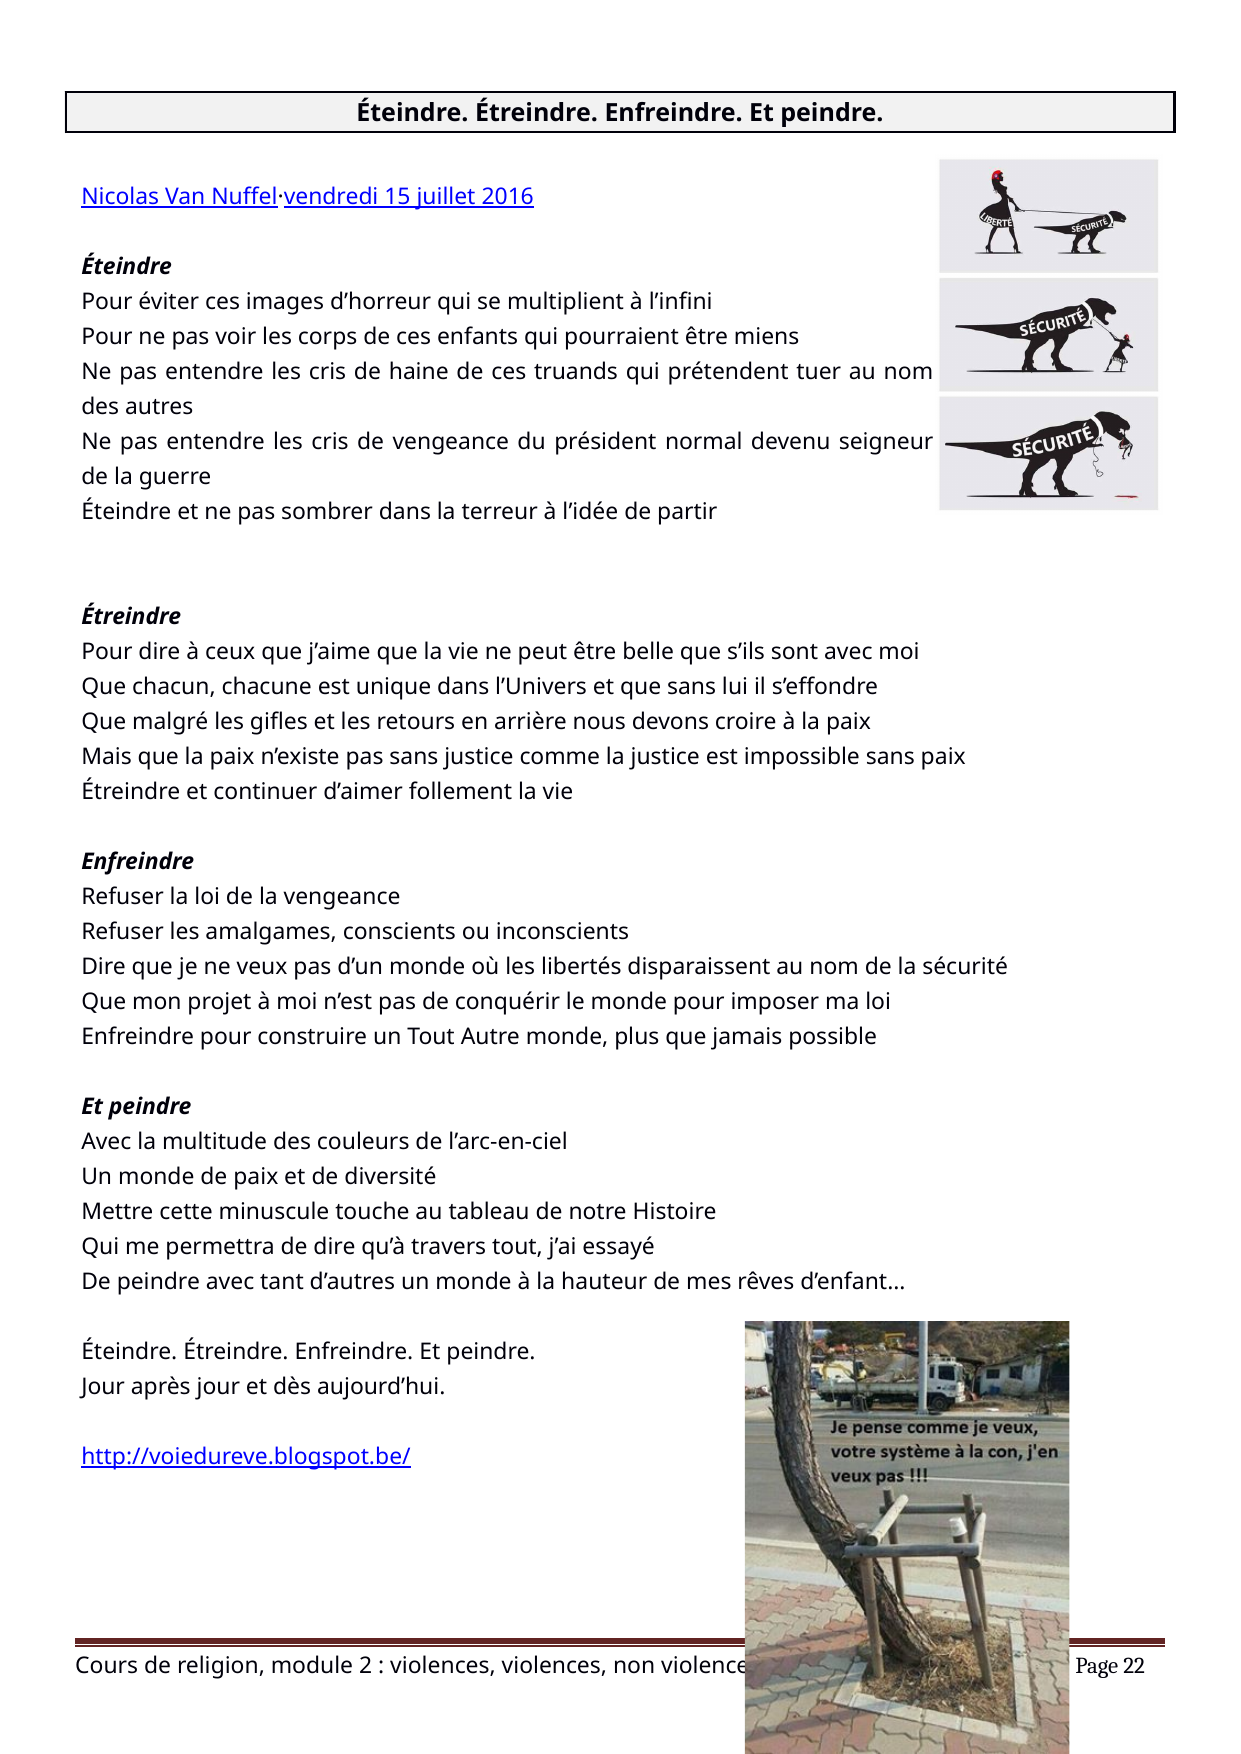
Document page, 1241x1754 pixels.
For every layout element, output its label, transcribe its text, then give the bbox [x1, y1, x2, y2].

list Éteindre [81, 250, 935, 281]
list [1070, 1335, 1165, 1366]
list Mais que la paix n’existe pas sans justice comme la justice est impossible sans paix [81, 740, 1165, 771]
list [1070, 1440, 1165, 1471]
list Enfreindre pour construire un Tout Autre monde, plus que jamais possible [81, 1020, 1165, 1051]
list Étreindre [81, 600, 1165, 631]
list Pour ne pas voir les corps de ces enfants qui pourraient être miens [81, 320, 935, 351]
list Que malgré les gifles et les retours en arrière nous devons croire à la paix [81, 705, 1165, 736]
list Refuser la loi de la vengeance [81, 880, 1165, 911]
list Nicolas Van Nuffel·vendredi 15 juillet 2016 [81, 180, 935, 211]
list Que mon projet à moi n’est pas de conquérir le monde pour imposer ma loi [81, 985, 1165, 1016]
list Dire que je ne veux pas d’un monde où les libertés disparaissent au nom de la sécurité [81, 950, 1165, 981]
picture [744, 1321, 1070, 1754]
list Étreindre et continuer d’aimer follement la vie [81, 775, 1165, 806]
list Que chacun, chacune est unique dans l’Univers et que sans lui il s’effondre [81, 670, 1165, 701]
list Pour éviter ces images d’horreur qui se multiplient à l’infini [81, 285, 935, 316]
list Enfreindre [81, 845, 1165, 876]
list Ne pas entendre les cris de vengeance du président normal devenu seigneur de la guerre [81, 425, 935, 491]
list Éteindre. Étreindre. Enfreindre. Et peindre. [81, 1335, 744, 1366]
list Jour après jour et dès aujourd’hui. [81, 1370, 744, 1401]
list Refuser les amalgames, conscients ou inconscients [81, 915, 1165, 946]
list Éteindre et ne pas sombrer dans la terreur à l’idée de partir [81, 495, 1165, 526]
list De peindre avec tant d’autres un monde à la hauteur de mes rêves d’enfant… [81, 1265, 1165, 1296]
list http://voiedureve.blogspot.be/ [81, 1440, 744, 1471]
list Avec la multitude des couleurs de l’arc-en-ciel [81, 1125, 1165, 1156]
picture [935, 154, 1163, 515]
list [1070, 1370, 1165, 1401]
list Pour dire à ceux que j’aime que la vie ne peut être belle que s’ils sont avec moi [81, 635, 1165, 666]
list Qui me permettra de dire qu’à travers tout, j’ai essayé [81, 1230, 1165, 1261]
list Ne pas entendre les cris de haine de ces truands qui prétendent tuer au nom des autres [81, 355, 935, 421]
list Mettre cette minuscule touche au tableau de notre Histoire [81, 1195, 1165, 1226]
subtitle Éteindre. Étreindre. Enfreindre. Et peindre. [67, 93, 1173, 131]
list Et peindre [81, 1090, 1165, 1121]
list Un monde de paix et de diversité [81, 1160, 1165, 1191]
